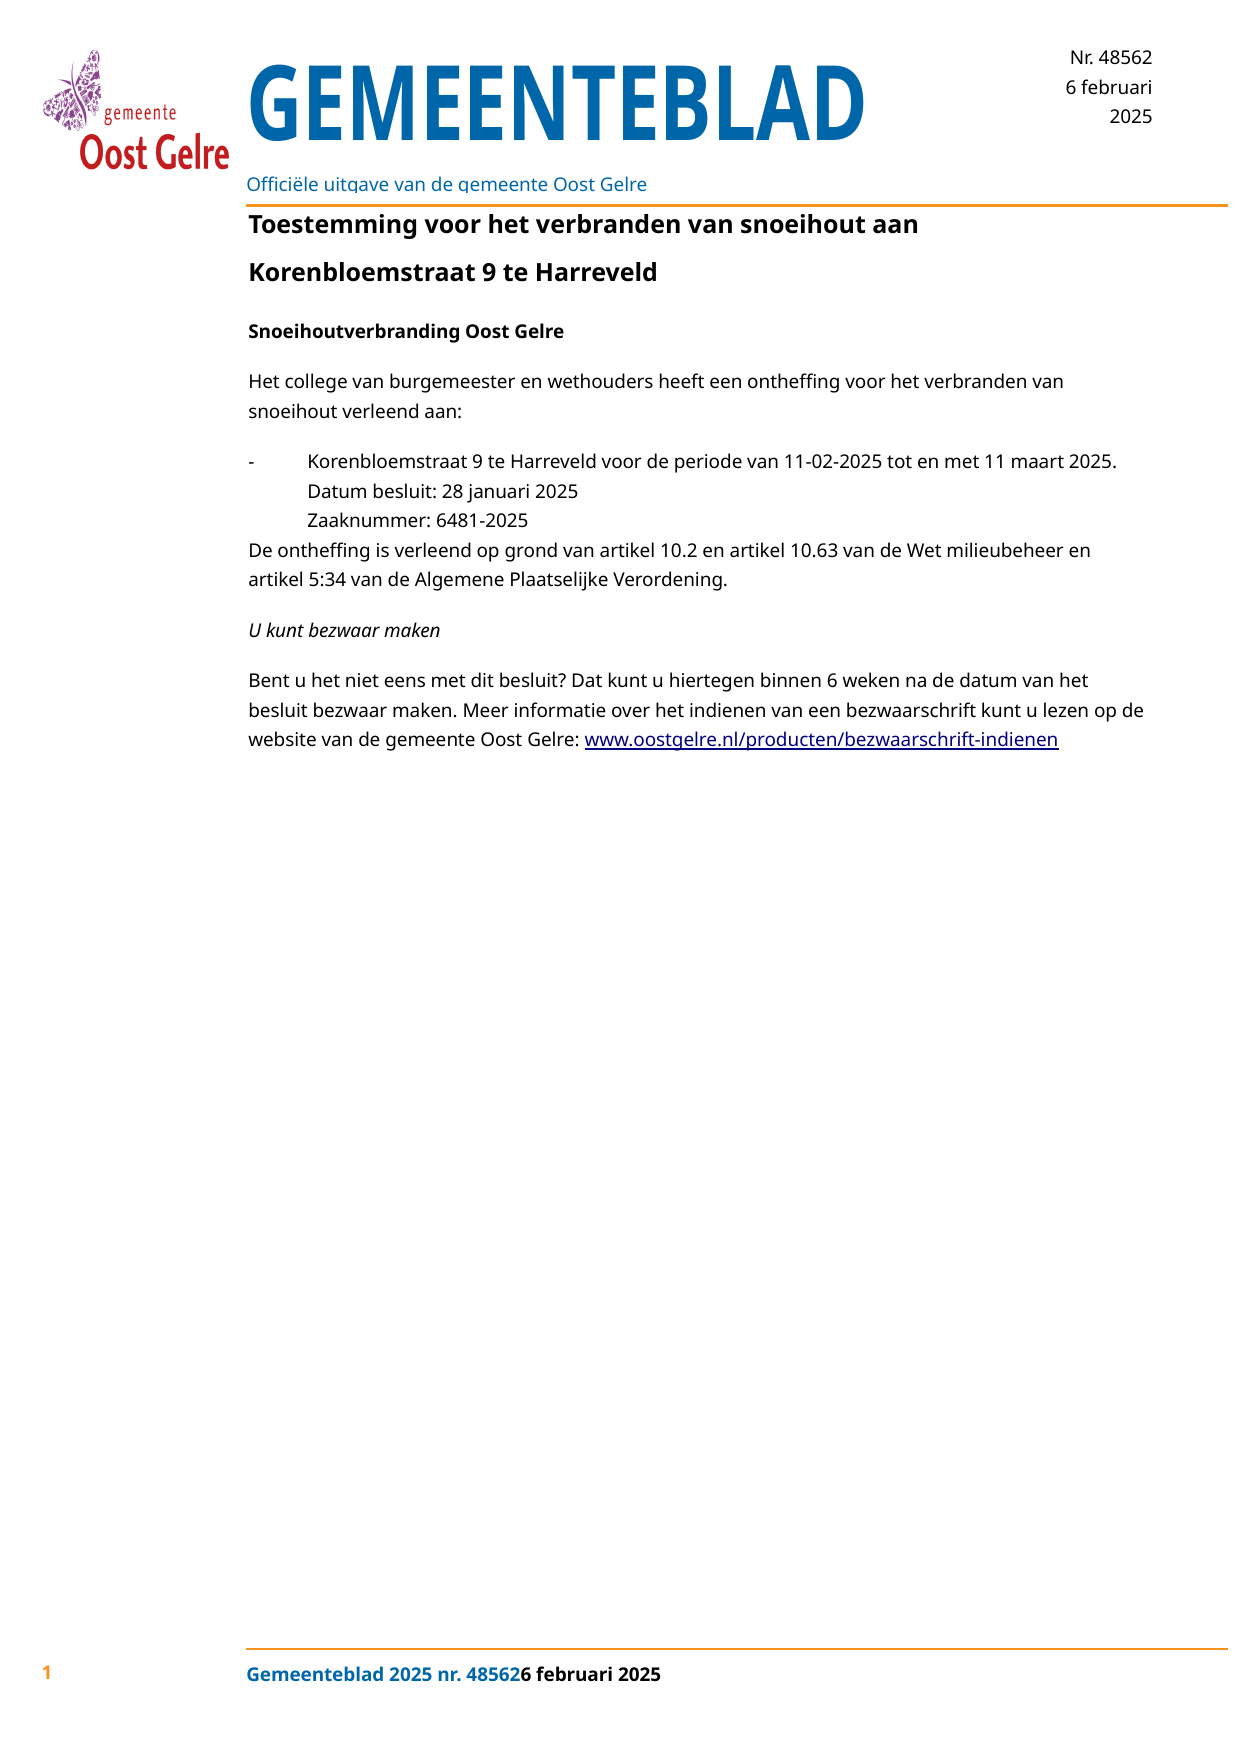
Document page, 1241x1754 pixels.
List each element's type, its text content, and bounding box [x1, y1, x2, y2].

list Korenbloemstraat 9 te Harreveld voor de periode van 11-02-2025 tot en met 11 maart 2025. [248, 448, 1152, 474]
text Snoeihoutverbranding Oost Gelre [248, 318, 1152, 344]
text U kunt bezwaar maken [248, 617, 1152, 643]
text Het college van burgemeester en wethouders heeft een ontheffing voor het verbranden van snoeihout verleend aan: [248, 368, 1152, 424]
text Bent u het niet eens met dit besluit? Dat kunt u hiertegen binnen 6 weken na de datum van het besluit bezwaar maken. Meer informatie over het indienen van een bezwaarschrift kunt u lezen op de website van de gemeente Oost Gelre: www.oostgelre.nl/producten/bezwaarschrift-indienen [248, 667, 1152, 752]
text Toestemming voor het verbranden van snoeihout aan Korenbloemstraat 9 te Harreveld [248, 207, 1152, 288]
picture [41, 47, 231, 172]
list Zaaknummer: 6481-2025 [248, 507, 1152, 533]
list Datum besluit: 28 januari 2025 [248, 478, 1152, 504]
text De ontheffing is verleend op grond van artikel 10.2 en artikel 10.63 van de Wet milieubeheer en artikel 5:34 van de Algemene Plaatselijke Verordening. [248, 537, 1152, 592]
